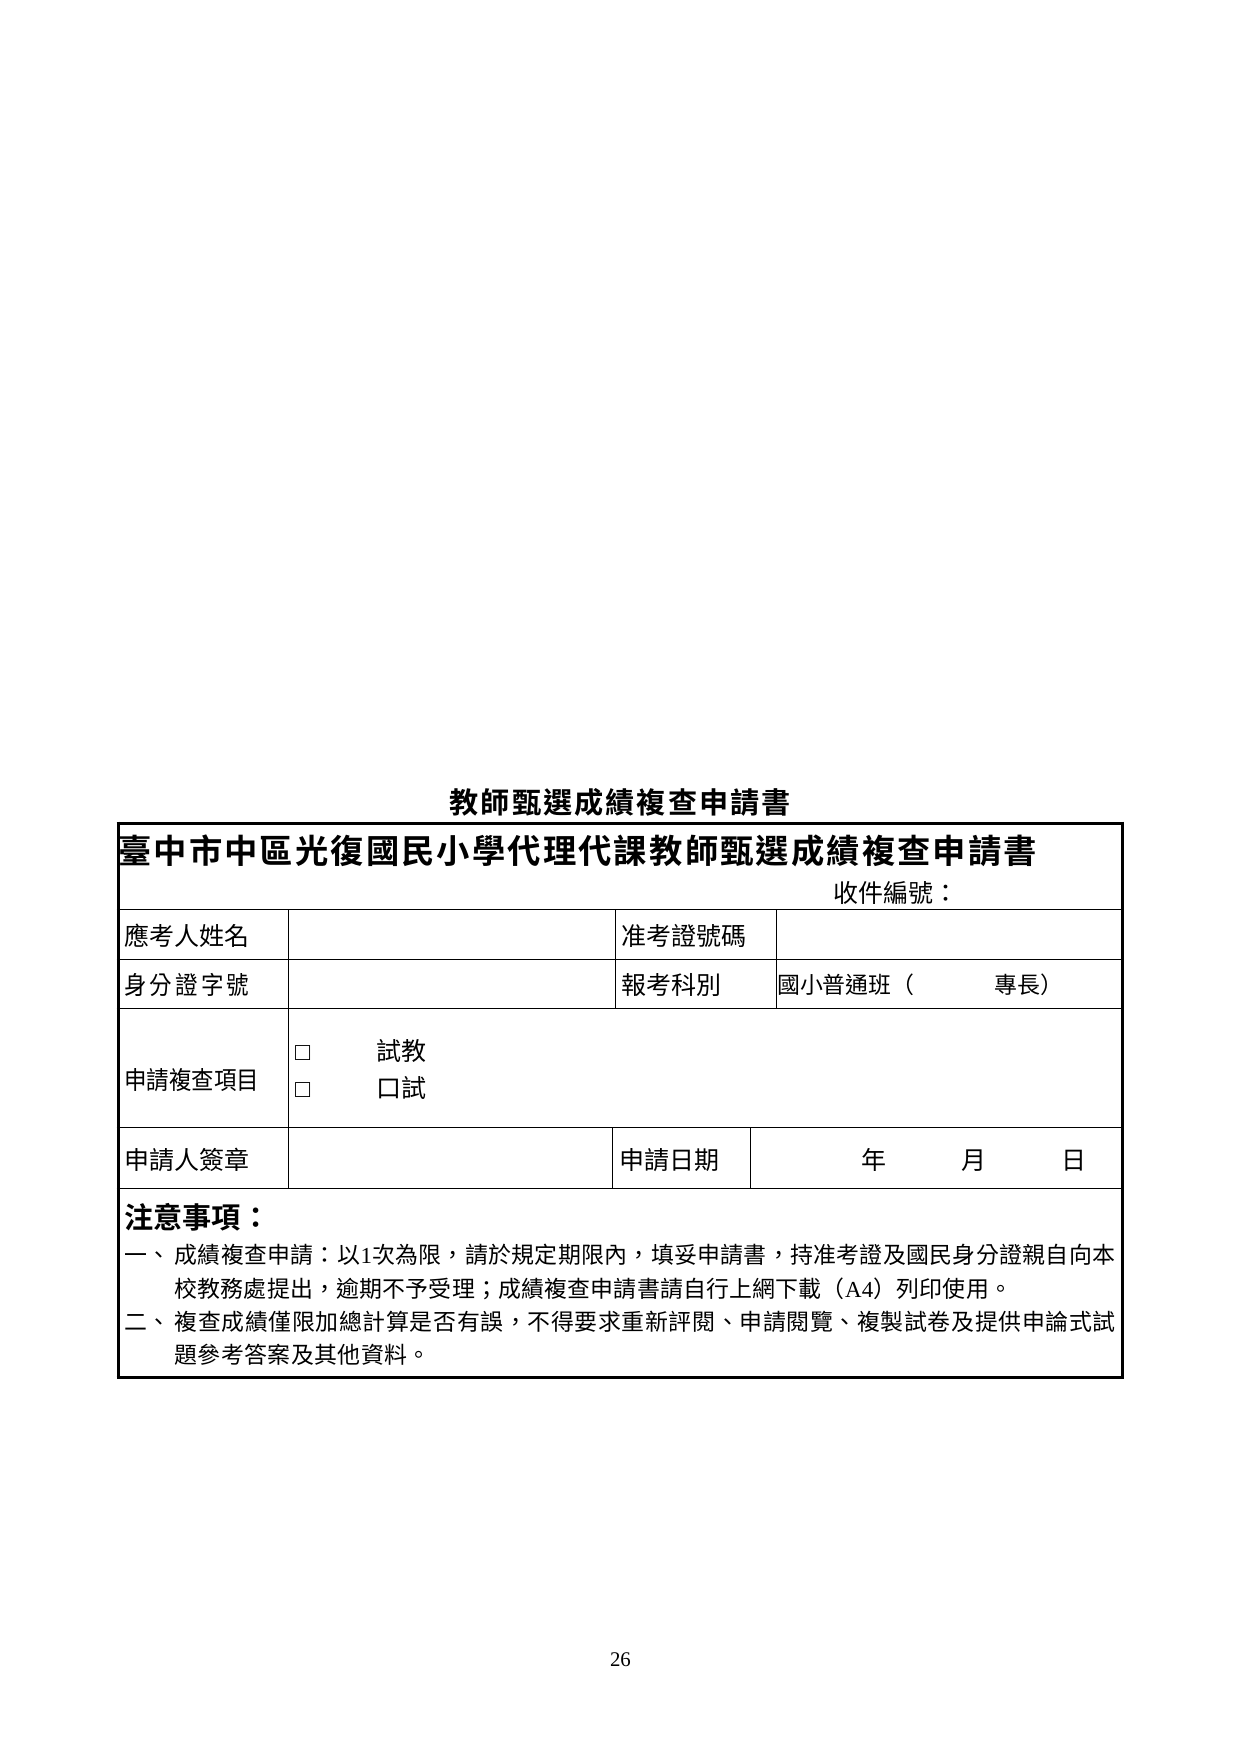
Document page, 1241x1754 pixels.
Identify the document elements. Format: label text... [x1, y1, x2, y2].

table_cell 應考人姓名 [120, 910, 288, 958]
table_cell 身分證字號 [120, 960, 288, 1008]
table_cell 注意事項： 一、 成績複查申請：以1次為限，請於規定期限內，填妥申請書，持准考證及國民身分證親自向本校教務處提出，逾期不予受理；成績複查申請書請自行上網下載（A4）列印使用。 二、 複查成績僅限加總計算是否有誤，不得要求重新評閱、申請閱覽、複製試卷及提供申論式試題參考答案及其他資料。 [120, 1189, 1121, 1376]
table_cell [289, 910, 615, 958]
table_cell 准考證號碼 [616, 910, 776, 958]
table_cell [289, 960, 615, 1008]
table_cell [289, 1128, 612, 1188]
table_cell 申請人簽章 [120, 1128, 288, 1188]
table_cell 申請日期 [613, 1128, 750, 1188]
table_header 臺中市中區光復國民小學代理代課教師甄選成績複查申請書 收件編號： [120, 825, 1121, 909]
text 教師甄選成績複查申請書 [118, 759, 1122, 822]
table_cell 國小普通班（ 專長） [777, 960, 1121, 1008]
table_cell 報考科別 [616, 960, 776, 1008]
table_cell 年 月 日 [751, 1128, 1121, 1188]
table_cell □ 試教 □ 口試 [289, 1009, 1121, 1127]
table_cell 申請複查項目 [120, 1009, 288, 1127]
table_cell [777, 910, 1121, 958]
